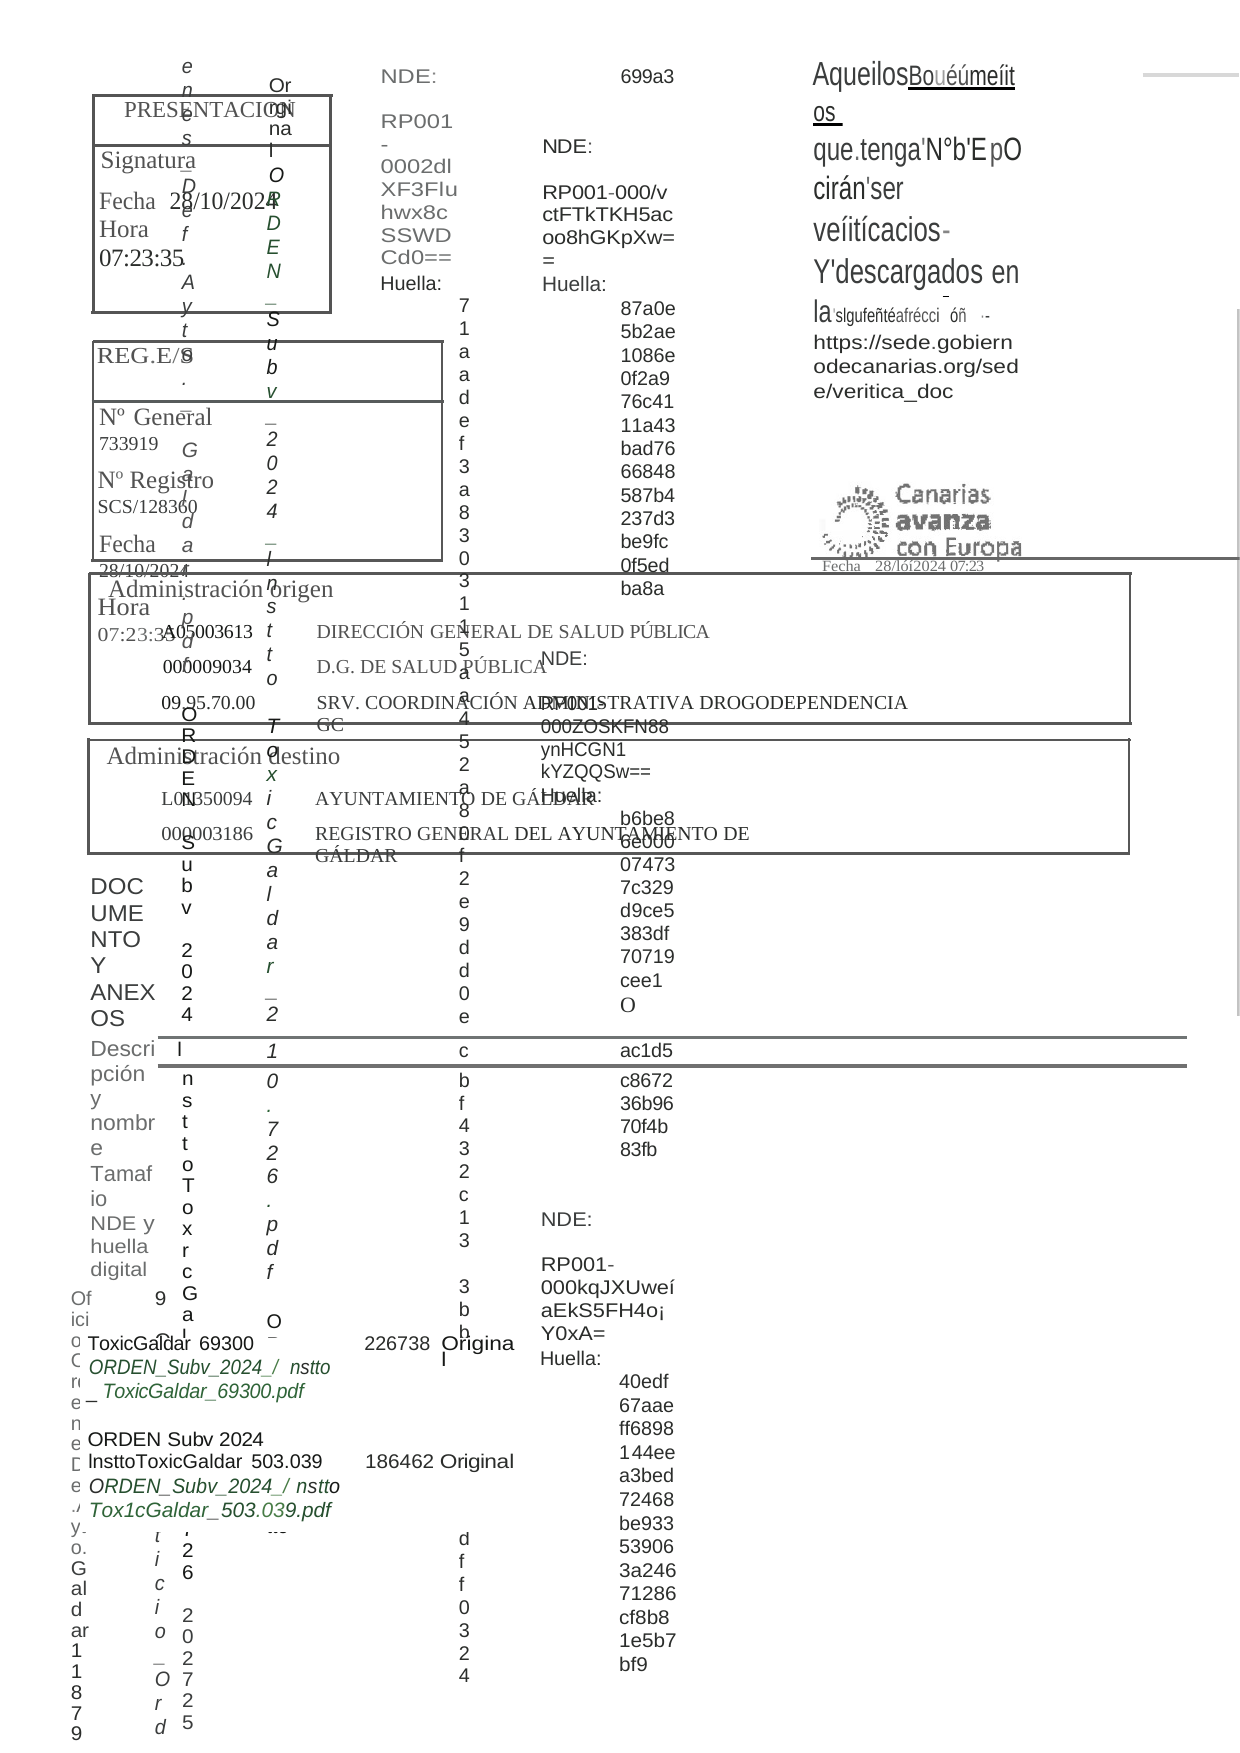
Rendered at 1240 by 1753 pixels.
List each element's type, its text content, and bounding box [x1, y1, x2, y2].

text Huella: 71aadef3a8303115aa452a80f2e9dd0ecbf432c13 3bbd4e5f478dff0324699a3 [380, 343, 441, 400]
text Huella: 71aadef3a8303115aa452a80f2e9dd0ecbf432c13 3bbd4e5f478dff0324699a3 [380, 575, 460, 722]
text NDE: RP001-0002dlXF3Fluhwx8cSSWDCd0== [380, 64, 460, 269]
table_cell [347, 1380, 435, 1417]
table_header ToxicGaldar 69300 ORDEN_Subv_2024_/ nstto [80, 1338, 347, 1380]
text Huella: b6be86e000074737c329d9ce5383df70719cee1O ac1d5c867236b9670f4b83fb [540, 855, 678, 1036]
table_cell [435, 1380, 519, 1417]
text lnsttoToxrcGaldar 210.726 202725 Orrginal [264, 97, 295, 144]
text ORDEN Subv 2024 lnstto [266, 1310, 295, 1338]
table_header 226738 [347, 1338, 435, 1380]
text NDE: RP001-000ZOSKFN88ynHCGN1 kYZQQSw== [541, 647, 678, 722]
text Huella: 71aadef3a8303115aa452a80f2e9dd0ecbf432c13 3bbd4e5f478dff0324699a3 [380, 855, 460, 1036]
text Galdar 118799 Original [71, 1558, 91, 1745]
text Huella: 71aadef3a8303115aa452a80f2e9dd0ecbf432c13 3bbd4e5f478dff0324699a3 [380, 741, 460, 852]
table_cell [347, 1475, 435, 1499]
text lnsttoToxrcGaldar 210.726 202725 Orrginal [264, 54, 295, 94]
text Oficio Ordenes Def.Ayto. [71, 1487, 92, 1558]
text Huella: b6be86e000074737c329d9ce5383df70719cee1O ac1d5c867236b9670f4b83fb [540, 1039, 678, 1064]
text NDE: RP001-000/vctFTkTKH5acoo8hGKpXw== [542, 135, 678, 271]
text Huella: b6be86e000074737c329d9ce5383df70719cee1O ac1d5c867236b9670f4b83fb [540, 1068, 678, 1161]
table_cell [435, 1499, 519, 1532]
text Huella: 71aadef3a8303115aa452a80f2e9dd0ecbf432c13 3bbd4e5f478dff0324699a3 [380, 1039, 460, 1064]
text NDE: RP001-000ZOSKFN88ynHCGN1 kYZQQSw== [541, 725, 678, 739]
text NDE: RP001-000ZOSKFN88ynHCGN1 kYZQQSw== [541, 741, 678, 783]
text Huella: 71aadef3a8303115aa452a80f2e9dd0ecbf432c13 3bbd4e5f478dff0324699a3 [380, 403, 441, 559]
text ba8a [542, 575, 678, 599]
table_cell 186462 [347, 1417, 435, 1474]
text DOCUMENTO Y ANEXOS [90, 873, 157, 1031]
table_cell ORDEN_Subv_2024_/ nstto [80, 1475, 347, 1499]
text NDE: RP001-000kqJXUweíaEkS5FH4o¡Y0xA= [541, 1208, 678, 1344]
text lnsttoToxrcGaldar 210.726 202725 Orrginal [177, 1532, 184, 1734]
table_cell [347, 1499, 435, 1532]
text Descripción y nombre Tamafio NDE y huella digital [90, 1036, 157, 1280]
table_header Original [435, 1338, 519, 1380]
text Huella: 71aadef3a8303115aa452a80f2e9dd0ecbf432c13 3bbd4e5f478dff0324699a3 [380, 1068, 460, 1338]
text Huella: b6be86e000074737c329d9ce5383df70719cee1O ac1d5c867236b9670f4b83fb [540, 783, 678, 852]
text Oficio Ordenes Def.Ayto. [71, 1289, 92, 1338]
text Huella: 71aadef3a8303115aa452a80f2e9dd0ecbf432c13 3bbd4e5f478dff0324699a3 [542, 64, 678, 87]
table_cell Original [435, 1417, 519, 1474]
table_cell _ ToxicGaldar_69300.pdf [80, 1380, 347, 1417]
text lnsttoToxrcGaldar 210.726 202725 Orrginal [177, 1068, 184, 1338]
text Huella: 71aadef3a8303115aa452a80f2e9dd0ecbf432c13 3bbd4e5f478dff0324699a3 [380, 271, 460, 572]
table_cell [435, 1475, 519, 1499]
text Huella: 71aadef3a8303115aa452a80f2e9dd0ecbf432c13 3bbd4e5f478dff0324699a3 [380, 1532, 460, 1687]
text Huella: 40edf67aaeff6898144eea3bed72468be93353906 3a24671286cf8b81e5b7bf9 [540, 1347, 678, 1675]
text AqueilosBouéúmeíitos que.tenga'N°b'EpOcirán'ser veíitícacios-Y'descargados en la'slgufeñtéafréccióñ ·- https://sede.gobiernodecanarias.org/sede/veritica_doc [812, 54, 1022, 402]
table_cell ORDEN Subv 2024 lnsttoToxicGaldar 503.039 [80, 1417, 347, 1474]
text Huella: 87a0e5b2ae1086e0f2a976c41 11a43bad7666848 587b4237d3be9fc0f5ed [542, 272, 678, 572]
table_cell Tox1cGaldar_503.039.pdf [80, 1499, 347, 1532]
